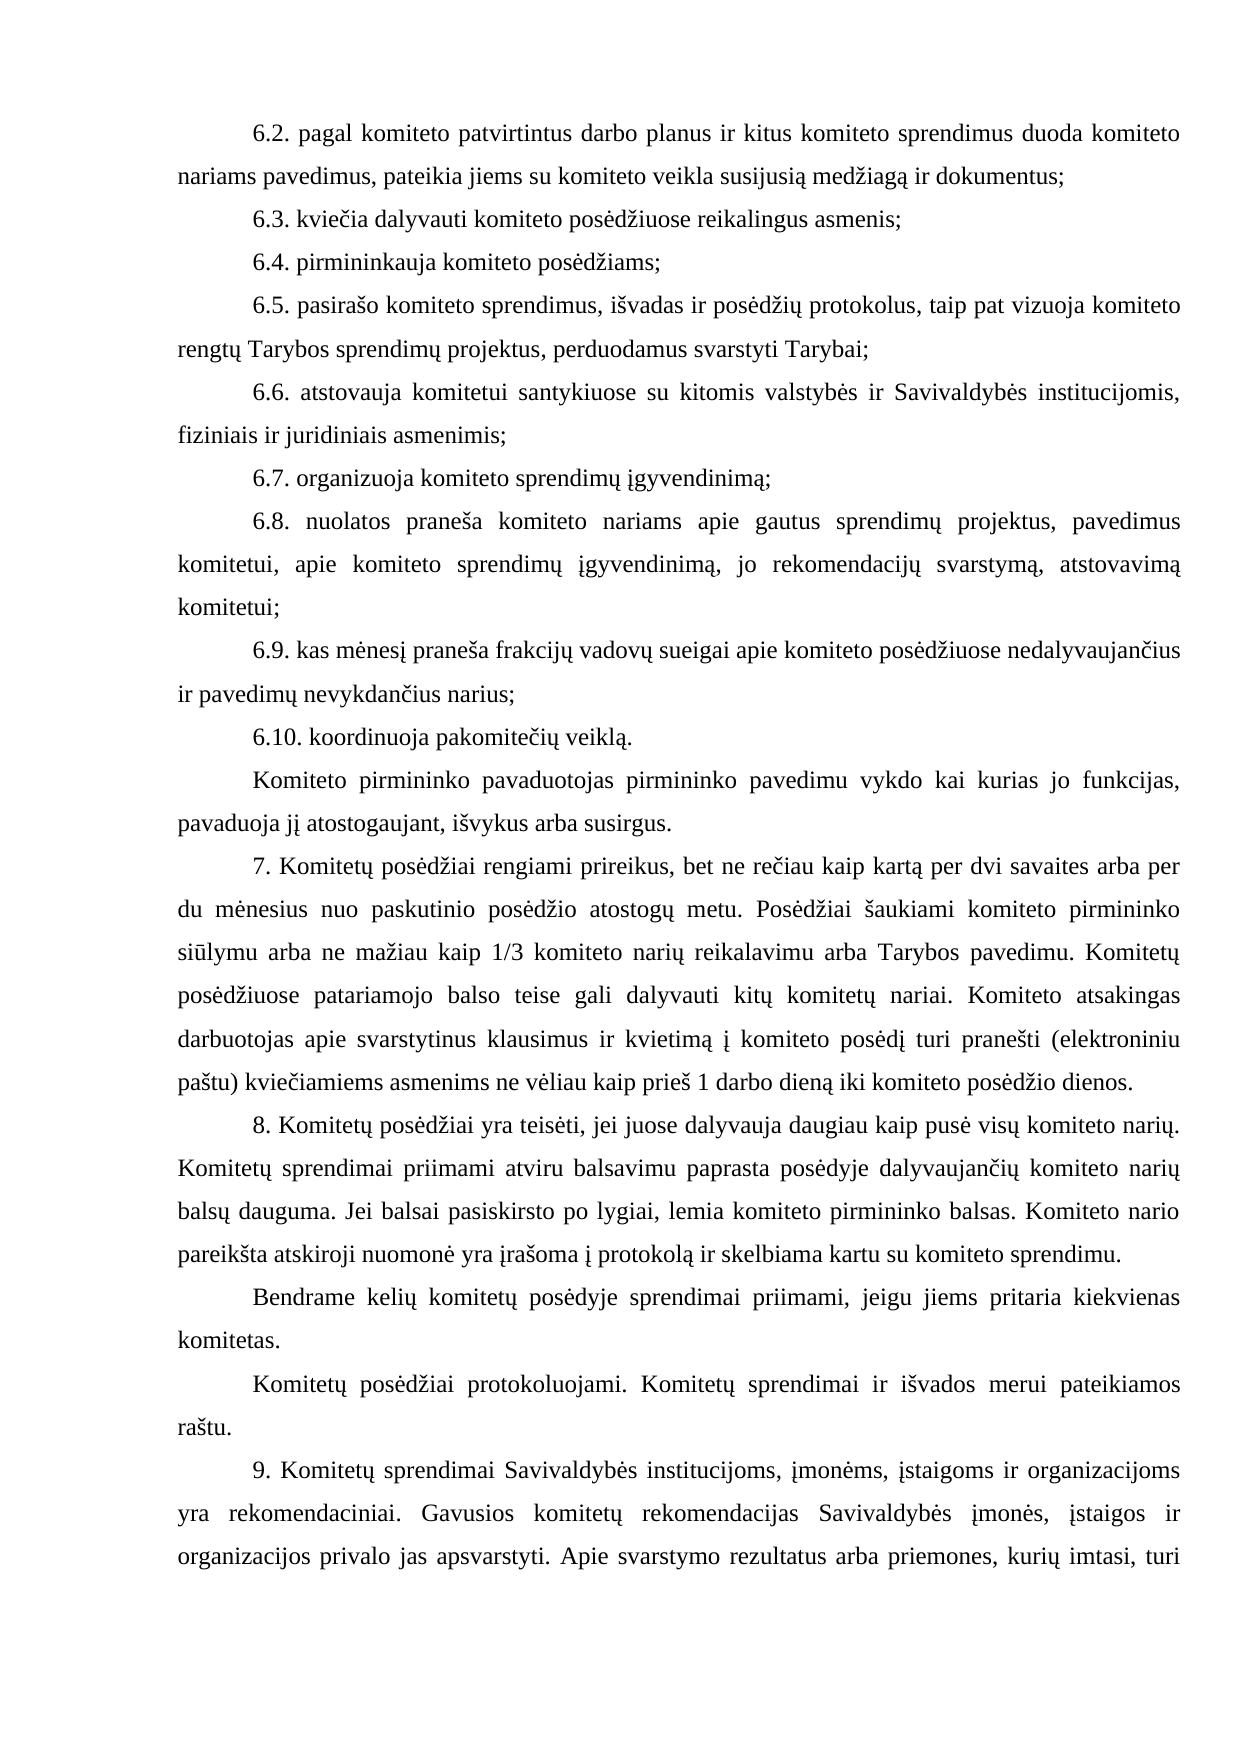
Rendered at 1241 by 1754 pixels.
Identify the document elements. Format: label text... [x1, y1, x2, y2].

text Bendrame kelių komitetų posėdyje sprendimai priimami, jeigu jiems pritaria kiekvienas komitetas. [177, 1282, 1181, 1354]
text 6.2. pagal komiteto patvirtintus darbo planus ir kitus komiteto sprendimus duoda komiteto nariams pavedimus, pateikia jiems su komiteto veikla susijusią medžiagą ir dokumentus; [177, 118, 1181, 190]
text 6.4. pirmininkauja komiteto posėdžiams; [177, 247, 1181, 276]
text 6.8. nuolatos praneša komiteto nariams apie gautus sprendimų projektus, pavedimus komitetui, apie komiteto sprendimų įgyvendinimą, jo rekomendacijų svarstymą, atstovavimą komitetui; [177, 506, 1181, 621]
text 8. Komitetų posėdžiai yra teisėti, jei juose dalyvauja daugiau kaip pusė visų komiteto narių. Komitetų sprendimai priimami atviru balsavimu paprasta posėdyje dalyvaujančių komiteto narių balsų dauguma. Jei balsai pasiskirsto po lygiai, lemia komiteto pirmininko balsas. Komiteto nario pareikšta atskiroji nuomonė yra įrašoma į protokolą ir skelbiama kartu su komiteto sprendimu. [177, 1110, 1181, 1268]
text 6.10. koordinuoja pakomitečių veiklą. [177, 722, 1181, 751]
text Komiteto pirmininko pavaduotojas pirmininko pavedimu vykdo kai kurias jo funkcijas, pavaduoja jį atostogaujant, išvykus arba susirgus. [177, 765, 1181, 837]
text 6.3. kviečia dalyvauti komiteto posėdžiuose reikalingus asmenis; [177, 204, 1181, 233]
text Komitetų posėdžiai protokoluojami. Komitetų sprendimai ir išvados merui pateikiamos raštu. [177, 1369, 1181, 1441]
text 6.6. atstovauja komitetui santykiuose su kitomis valstybės ir Savivaldybės institucijomis, fiziniais ir juridiniais asmenimis; [177, 377, 1181, 449]
text 9. Komitetų sprendimai Savivaldybės institucijoms, įmonėms, įstaigoms ir organizacijoms yra rekomendaciniai. Gavusios komitetų rekomendacijas Savivaldybės įmonės, įstaigos ir organizacijos privalo jas apsvarstyti. Apie svarstymo rezultatus arba priemones, kurių imtasi, turi [177, 1455, 1181, 1570]
text 6.5. pasirašo komiteto sprendimus, išvadas ir posėdžių protokolus, taip pat vizuoja komiteto rengtų Tarybos sprendimų projektus, perduodamus svarstyti Tarybai; [177, 291, 1181, 362]
text 7. Komitetų posėdžiai rengiami prireikus, bet ne rečiau kaip kartą per dvi savaites arba per du mėnesius nuo paskutinio posėdžio atostogų metu. Posėdžiai šaukiami komiteto pirmininko siūlymu arba ne mažiau kaip 1/3 komiteto narių reikalavimu arba Tarybos pavedimu. Komitetų posėdžiuose patariamojo balso teise gali dalyvauti kitų komitetų nariai. Komiteto atsakingas darbuotojas apie svarstytinus klausimus ir kvietimą į komiteto posėdį turi pranešti (elektroniniu paštu) kviečiamiems asmenims ne vėliau kaip prieš 1 darbo dieną iki komiteto posėdžio dienos. [177, 851, 1181, 1096]
text 6.9. kas mėnesį praneša frakcijų vadovų sueigai apie komiteto posėdžiuose nedalyvaujančius ir pavedimų nevykdančius narius; [177, 636, 1181, 707]
text 6.7. organizuoja komiteto sprendimų įgyvendinimą; [177, 463, 1181, 492]
